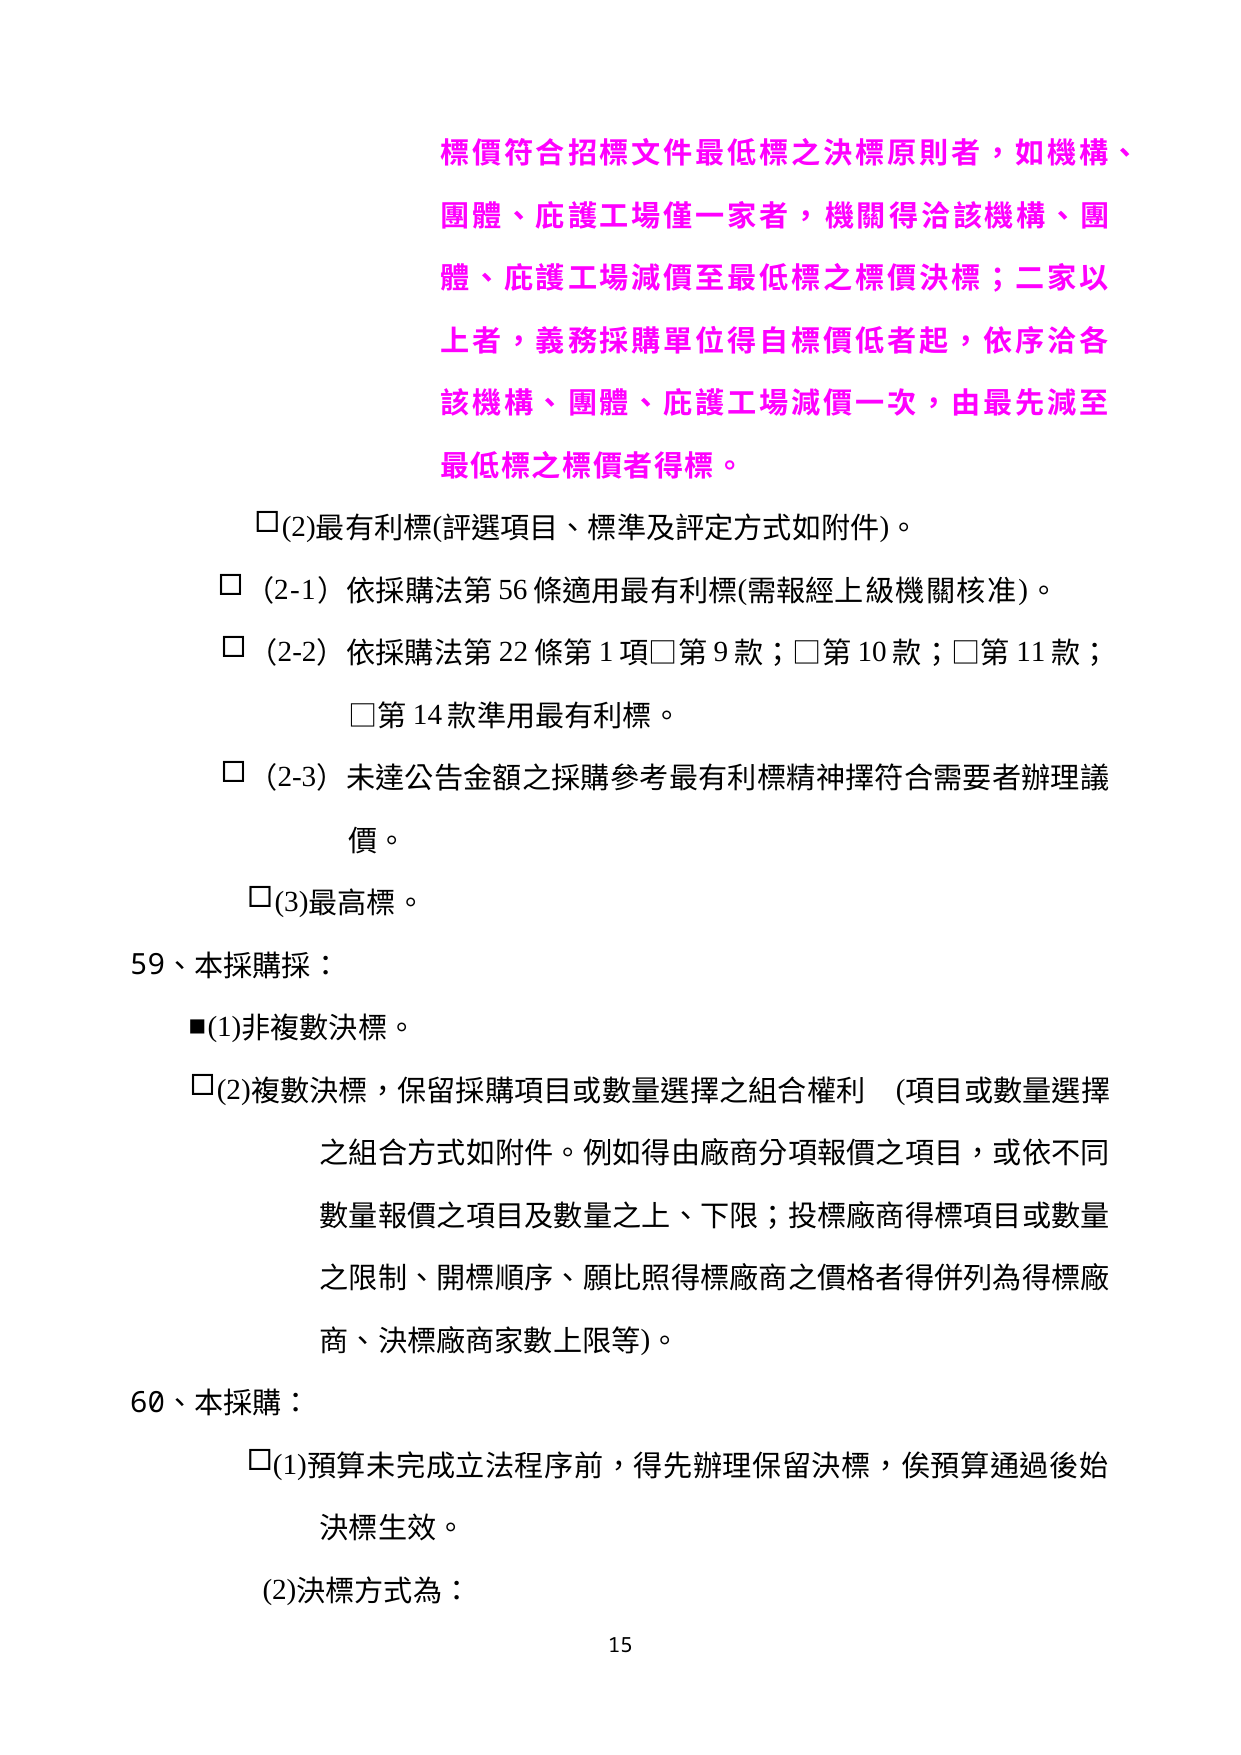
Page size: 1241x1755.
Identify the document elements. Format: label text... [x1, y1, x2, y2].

text (2)最有利標(評選項目、標準及評定方式如附件)。 [247, 484, 1110, 547]
text (2)決標方式為： [197, 1547, 1110, 1609]
text (2)複數決標，保留採購項目或數量選擇之組合權利 (項目或數量選擇之組合方式如附件。例如得由廠商分項報價之項目，或依不同數量報價之項目及數量之上、下限；投標廠商得標項目或數量之限制、開標順序、願比照得標廠商之價格者得併列為得標廠商、決標廠商家數上限等)。 [130, 1047, 1110, 1359]
text (1)預算未完成立法程序前，得先辦理保留決標，俟預算通過後始決標生效。 [247, 1422, 1110, 1547]
text （2-2）依採購法第22條第1項□第9款；□第10款；□第11款；□第14款準用最有利標。 [130, 609, 1110, 734]
text （2-1）依採購法第56條適用最有利標(需報經上級機關核准)。 [130, 547, 1155, 609]
list 本採購： [130, 1359, 1110, 1422]
list 本採購採： [130, 922, 1110, 984]
text ■(1)非複數決標。 [130, 984, 1110, 1047]
text （b）非機構、團體、庇護工場之廠商為最低標，且其標價符合招標文件最低標之決標原則者，如機構、團體、庇護工場僅一家者，機關得洽該機構、團體、庇護工場減價至最低標之標價決標；二家以上者，義務採購單位得自標價低者起，依序洽各該機構、團體、庇護工場減價一次，由最先減至最低標之標價者得標。 [366, 109, 1110, 484]
text （2-3）未達公告金額之採購參考最有利標精神擇符合需要者辦理議價。 [130, 734, 1110, 859]
text (3)最高標。 [247, 859, 1110, 922]
